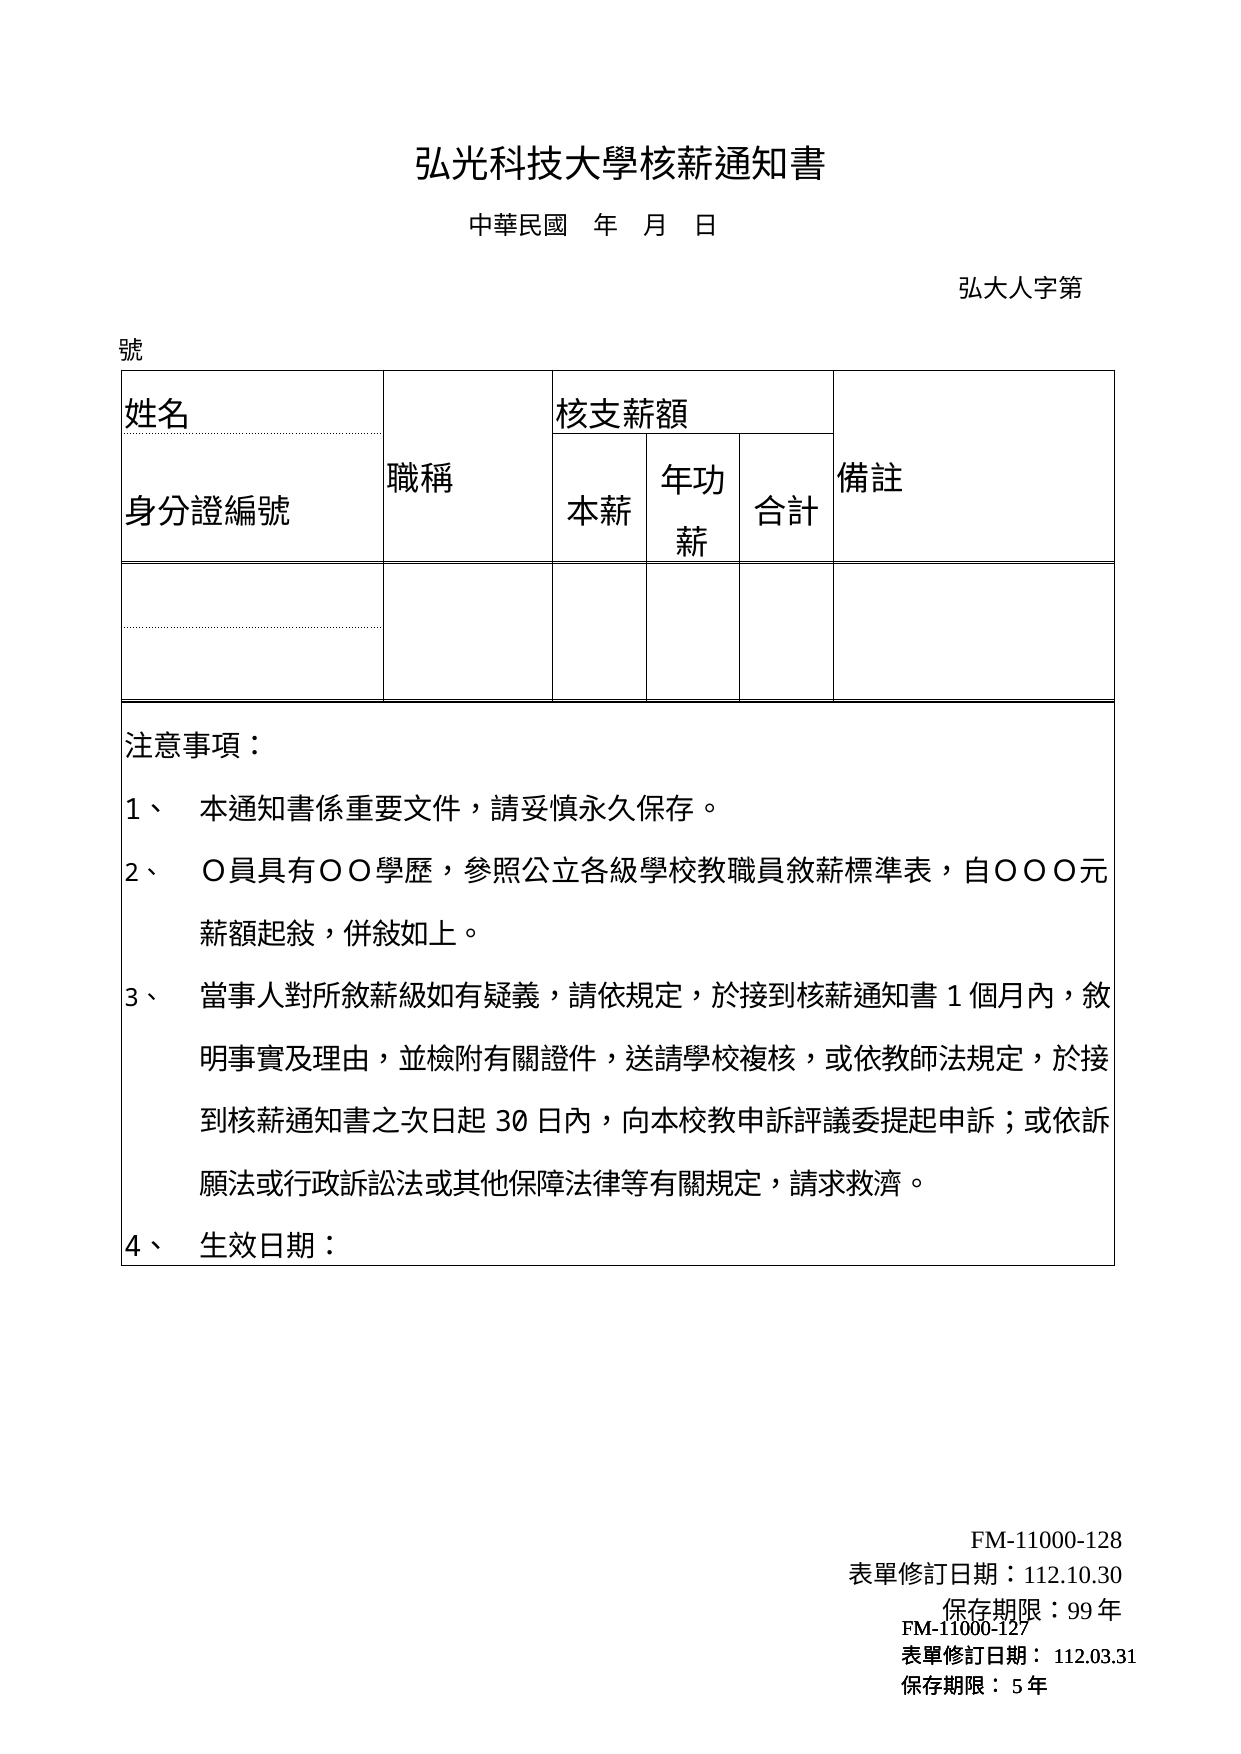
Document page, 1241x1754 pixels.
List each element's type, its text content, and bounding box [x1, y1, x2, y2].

table_cell [834, 564, 1114, 699]
table_header 職稱 [384, 371, 552, 561]
text 弘光科技大學核薪通知書 [118, 119, 1122, 182]
table_cell [122, 627, 383, 699]
table_cell 合計 [740, 434, 833, 561]
table_cell [740, 564, 833, 699]
table_header 姓名 [122, 371, 383, 433]
table_cell 注意事項： 本通知書係重要文件，請妥慎永久保存。 Ｏ員具有ＯＯ學歷，參照公立各級學校教職員敘薪標準表，自ＯＯＯ元薪額起敍，併敍如上。 當事人對所敘薪級如有疑義，請依規定，於接到核薪通知書1個月內，敘明事實及理由，並檢附有關證件，送請學校複核，或依教師法規定，於接到核薪通知書之次日起30日內，向本校教申訴評議委提起申訴；或依訴願法或行政訴訟法或其他保障法律等有關規定，請求救濟。 生效日期： [122, 703, 1114, 1265]
table_cell [553, 564, 646, 699]
table_cell [122, 564, 383, 627]
table_cell [647, 564, 739, 699]
text 弘大人字第 號 [118, 244, 1122, 369]
table_cell 年功薪 [647, 434, 739, 561]
table_cell 本薪 [553, 434, 646, 561]
table_cell [384, 564, 552, 699]
text 中華民國 年 月 日 [118, 182, 1122, 244]
table_header 核支薪額 [553, 371, 833, 433]
table_cell 身分證編號 [122, 433, 383, 561]
table_header 備註 [834, 371, 1114, 561]
